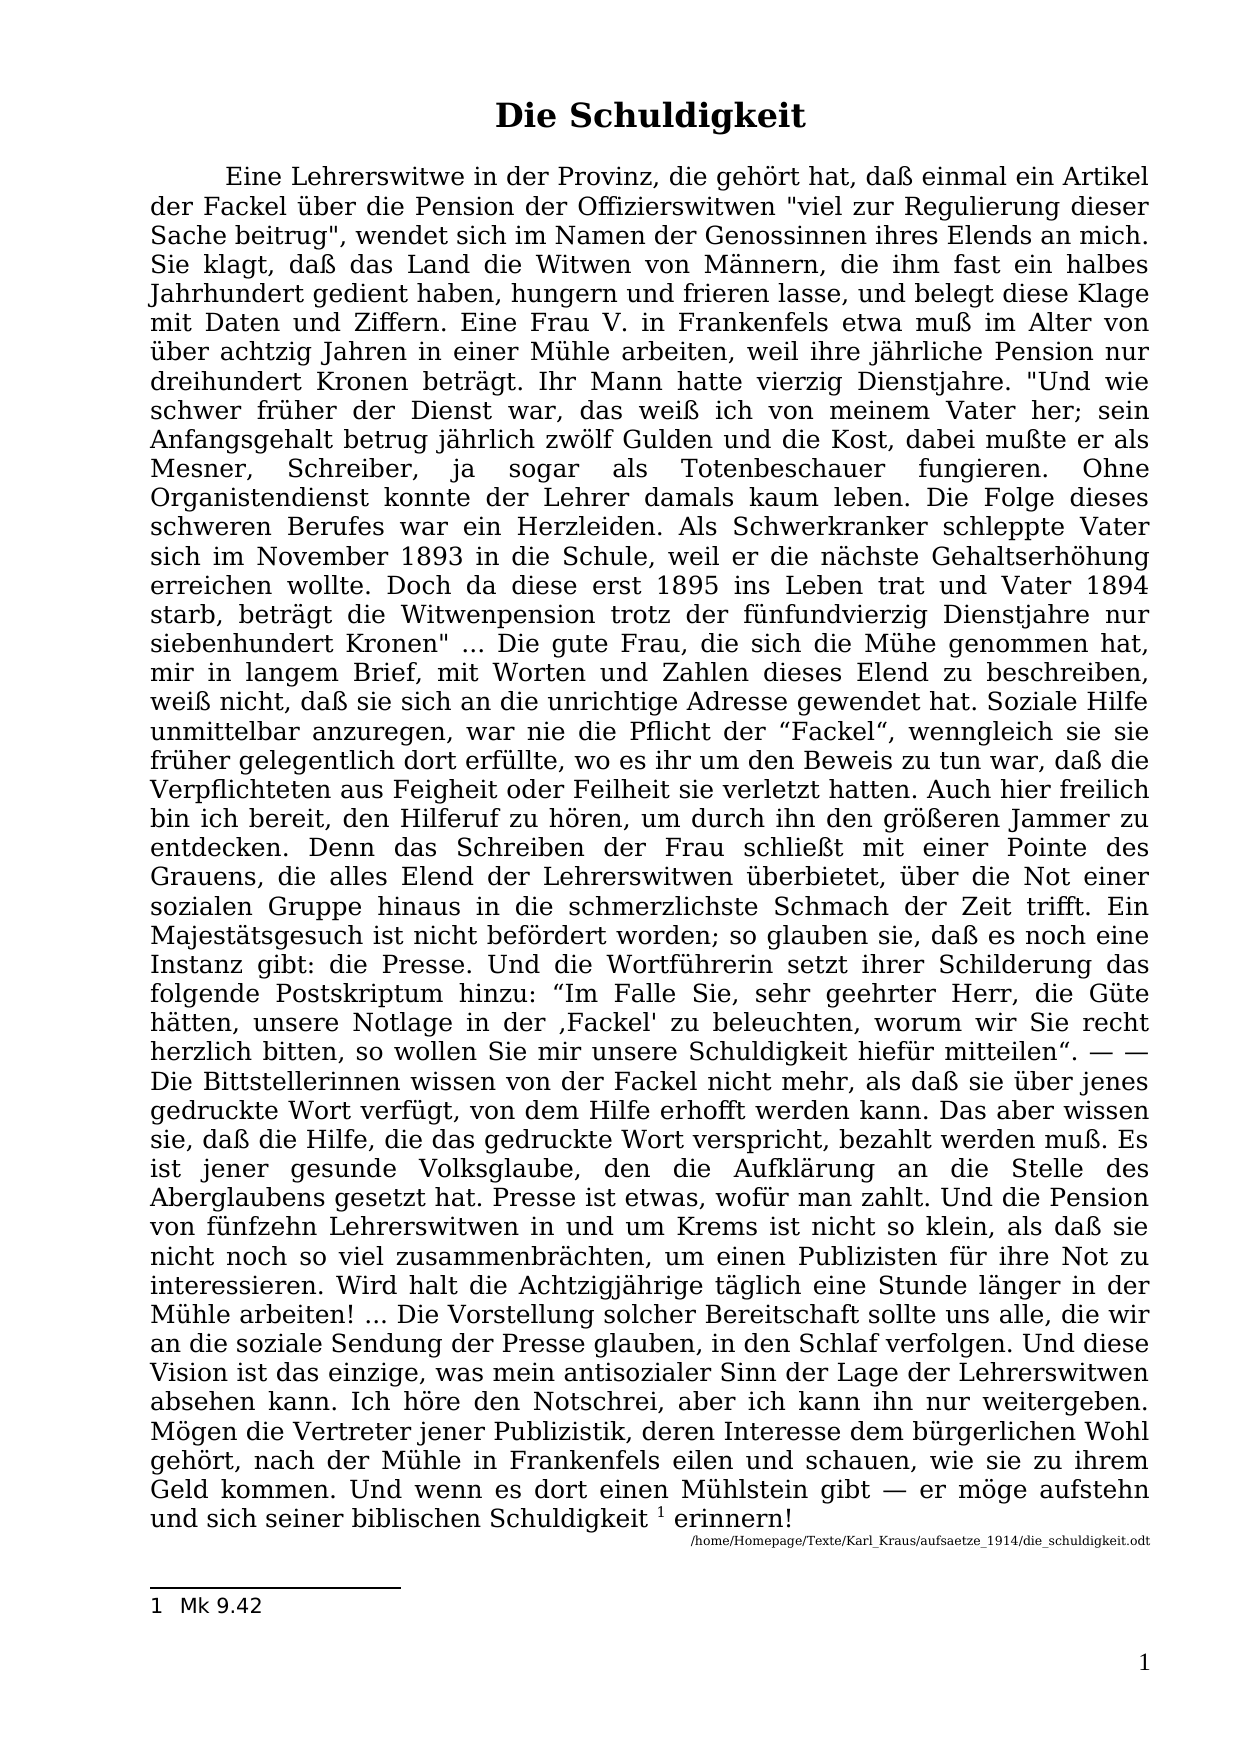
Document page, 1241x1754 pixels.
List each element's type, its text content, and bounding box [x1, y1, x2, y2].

text /home/Homepage/Texte/Karl_Kraus/aufsaetze_1914/die_schuldigkeit.odt [150, 1533, 1151, 1548]
text Mk 9.42 [150, 1594, 1151, 1618]
text Die Schuldigkeit [150, 75, 1151, 135]
text Eine Lehrerswitwe in der Provinz, die gehört hat, daß einmal ein Artikel der Fackel über die Pension der Offizierswitwen "viel zur Regulierung dieser Sache beitrug", wendet sich im Namen der Genossinnen ihres Elends an mich. Sie klagt, daß das Land die Witwen von Männern, die ihm fast ein halbes Jahrhundert gedient haben, hungern und frieren lasse, und belegt diese Klage mit Daten und Ziffern. Eine Frau V. in Frankenfels etwa muß im Alter von über achtzig Jahren in einer Mühle arbeiten, weil ihre jährliche Pension nur dreihundert Kronen beträgt. Ihr Mann hatte vierzig Dienstjahre. "Und wie schwer früher der Dienst war, das weiß ich von meinem Vater her; sein Anfangsgehalt betrug jährlich zwölf Gulden und die Kost, dabei mußte er als Mesner, Schreiber, ja sogar als Totenbeschauer fungieren. Ohne Organistendienst konnte der Lehrer damals kaum leben. Die Folge dieses schweren Berufes war ein Herzleiden. Als Schwerkranker schleppte Vater sich im November 1893 in die Schule, weil er die nächste Gehaltserhöhung erreichen wollte. Doch da diese erst 1895 ins Leben trat und Vater 1894 starb, beträgt die Witwenpension trotz der fünfundvierzig Dienstjahre nur siebenhundert Kro­nen" ... Die gute Frau, die sich die Mühe genommen hat, mir in langem Brief, mit Worten und Zahlen dieses Elend zu beschreiben, weiß nicht, daß sie sich an die unrichtige Adresse gewendet hat. Soziale Hilfe unmittelbar anzuregen, war nie die Pflicht der “Fackel“, wenngleich sie sie früher gelegentlich dort erfüllte, wo es ihr um den Beweis zu tun war, daß die Verpflichteten aus Feigheit oder Feilheit sie verletzt hatten. Auch hier freilich bin ich bereit, den Hilferuf zu hören, um durch ihn den größeren Jammer zu entdecken. Denn das Schreiben der Frau schließt mit einer Pointe des Grauens, die alles Elend der Lehrerswitwen überbietet, über die Not einer sozialen Gruppe hinaus in die schmerzlichste Schmach der Zeit trifft. Ein Majestätsgesuch ist nicht befördert worden; so glauben sie, daß es noch eine Instanz gibt: die Presse. Und die Wortführerin setzt ihrer Schilderung das folgende Postskriptum hinzu: “Im Falle Sie, sehr geehrter Herr, die Güte hätten, unsere Notlage in der ,Fackel' zu beleuchten, worum wir Sie recht herzlich bitten, so wollen Sie mir unsere Schuldigkeit hiefür mitteilen“. — — Die Bittstellerinnen wissen von der Fackel nicht mehr, als daß sie über jenes gedruckte Wort verfügt, von dem Hilfe erhofft werden kann. Das aber wissen sie, daß die Hilfe, die das gedruckte Wort verspricht, bezahlt werden muß. Es ist jener gesunde Volksglaube, den die Aufklärung an die Stelle des Aberglaubens gesetzt hat. Presse ist etwas, wofür man zahlt. Und die Pension von fünfzehn Lehrerswitwen in und um Krems ist nicht so klein, als daß sie nicht noch so viel zusammenbrächten, um einen Publizisten für ihre Not zu interessieren. Wird halt die Achtzigjährige täglich eine Stunde länger in der Mühle arbeiten! ... Die Vorstellung solcher Bereitschaft sollte uns alle, die wir an die soziale Sendung der Presse glauben, in den Schlaf verfolgen. Und diese Vision ist das einzige, was mein antisozialer Sinn der Lage der Lehrerswitwen absehen kann. Ich höre den Notschrei, aber ich kann ihn nur weitergeben. Mögen die Vertreter jener Publizistik, deren Interesse dem bürgerlichen Wohl gehört, nach der Mühle in Frankenfels eilen und schauen, wie sie zu ihrem Geld kommen. Und wenn es dort einen Mühlstein gibt — er möge aufstehn und sich seiner biblischen Schuldigkeit erinnern! [150, 135, 1151, 1533]
